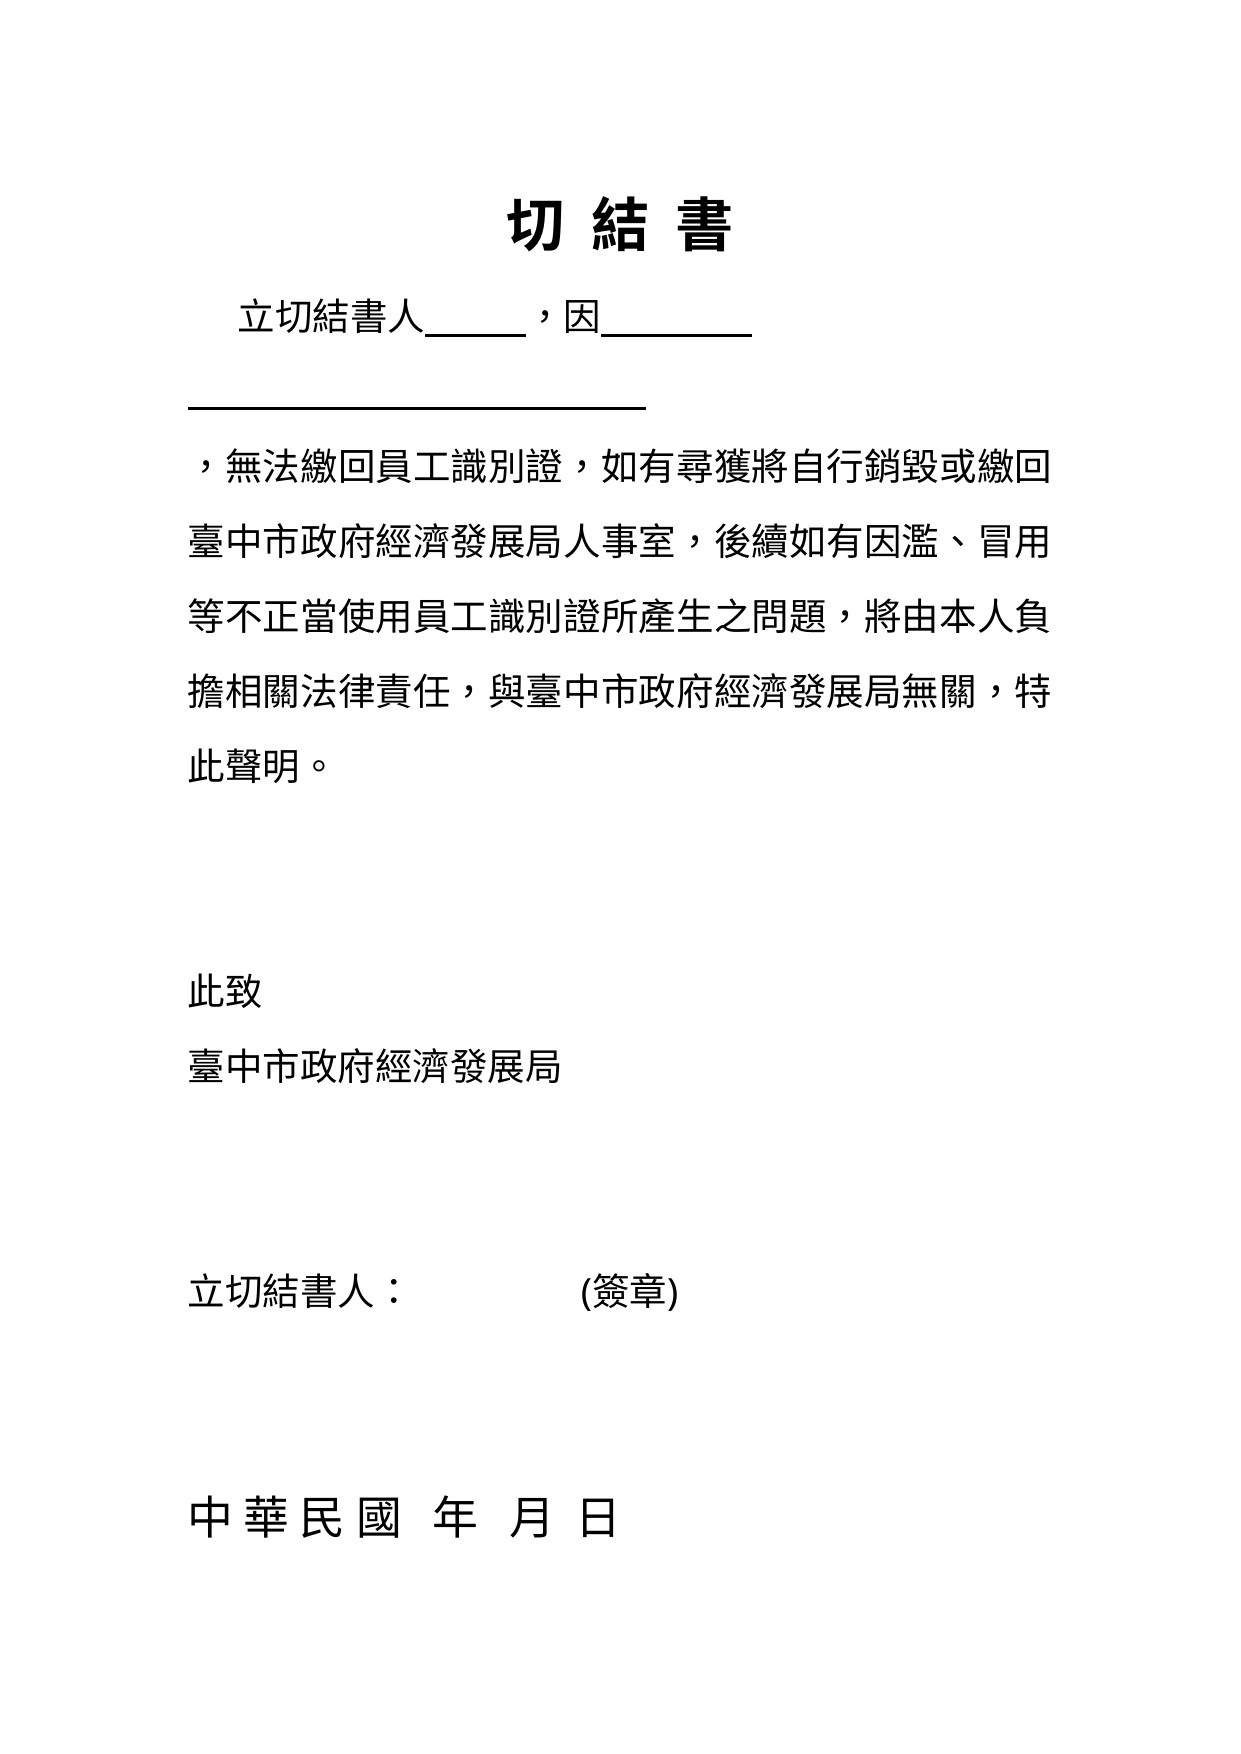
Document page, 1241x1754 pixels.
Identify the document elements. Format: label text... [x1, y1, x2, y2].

text ，無法繳回員工識別證，如有尋獲將自行銷毀或繳回臺中市政府經濟發展局人事室，後續如有因濫、冒用等不正當使用員工識別證所產生之問題，將由本人負擔相關法律責任，與臺中市政府經濟發展局無關，特此聲明。 [187, 427, 1053, 802]
text 此致 [187, 952, 1053, 1027]
text 切 結 書 [187, 164, 1053, 277]
text 臺中市政府經濟發展局 [187, 1027, 1053, 1102]
text 立切結書人 ，因 [187, 277, 1053, 352]
text 中 華 民 國 年 月 日 [187, 1477, 1053, 1552]
text 立切結書人： (簽章) [187, 1252, 1053, 1327]
